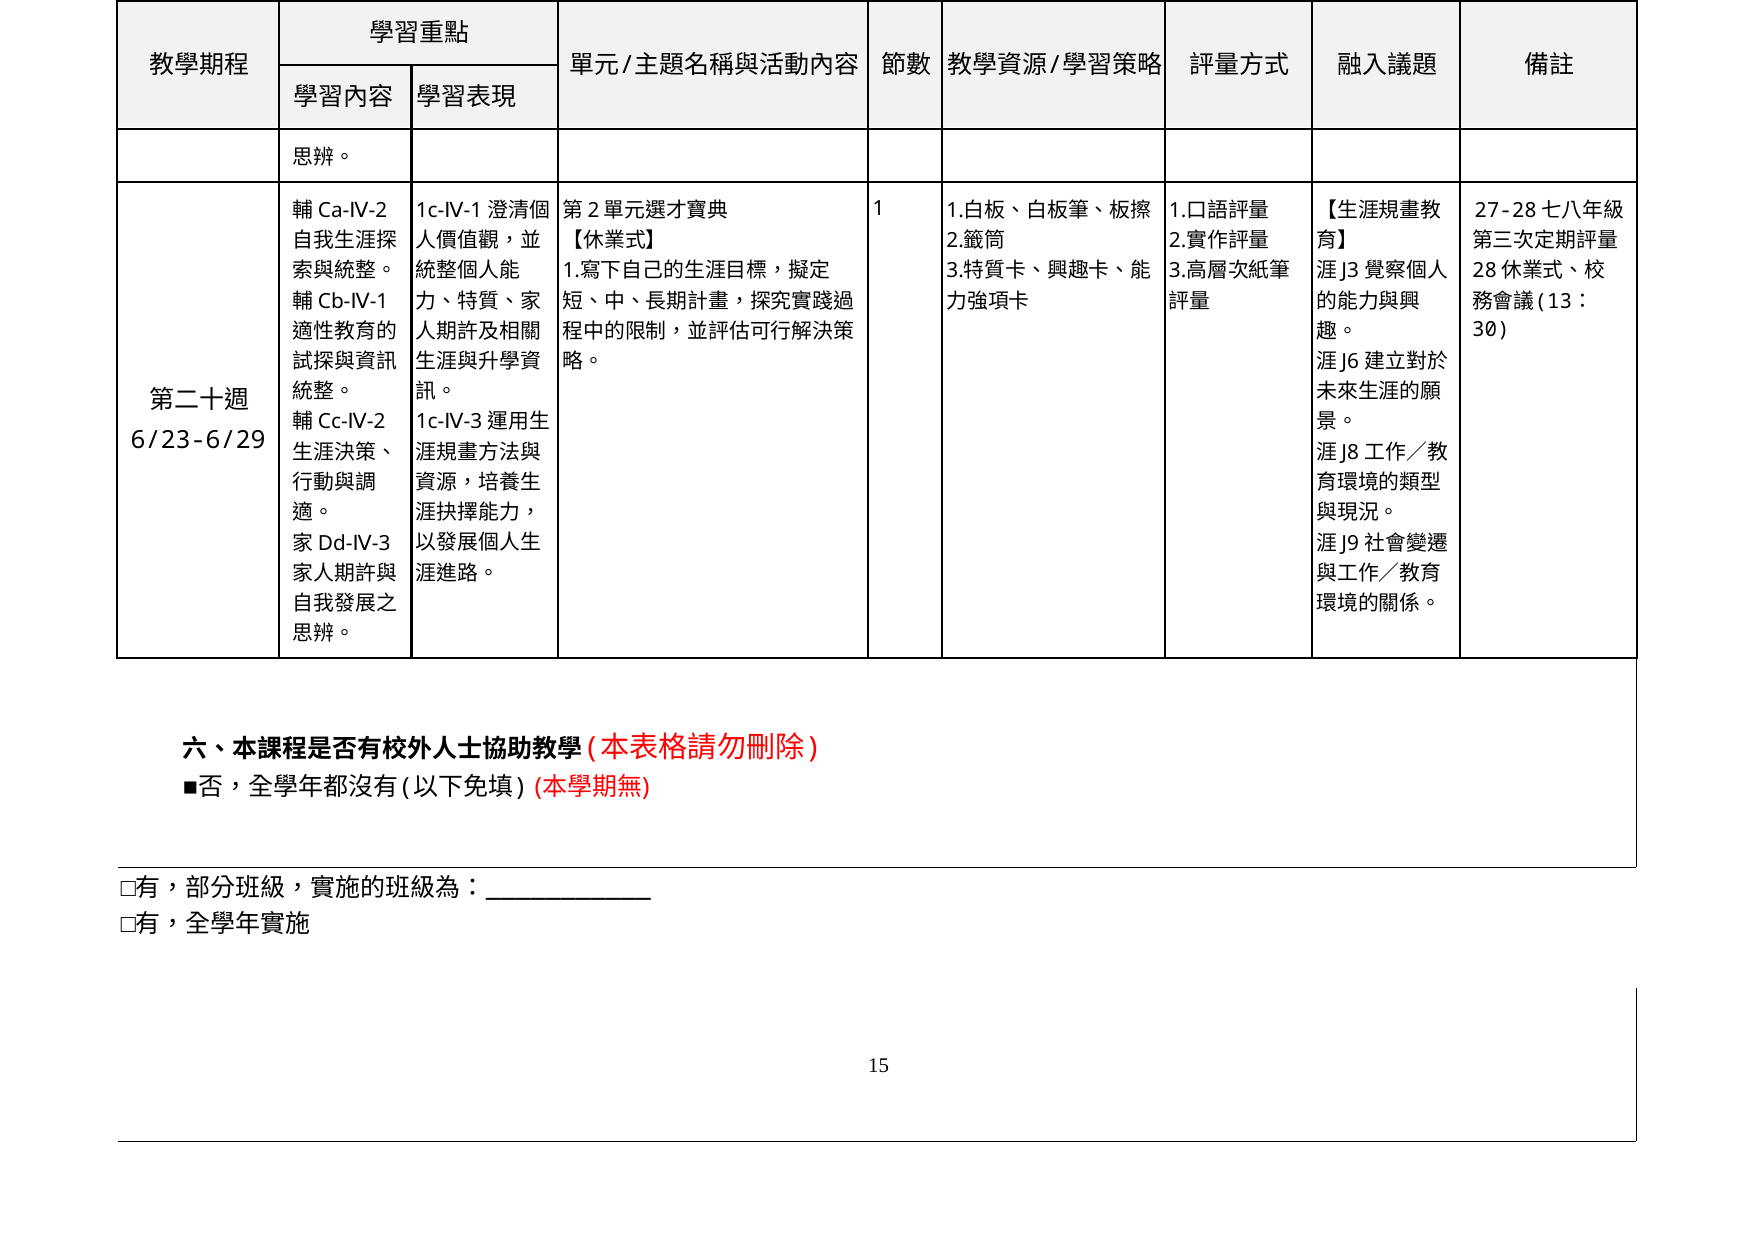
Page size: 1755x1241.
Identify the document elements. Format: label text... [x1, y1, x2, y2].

table_cell 第2單元選才寶典 【休業式】 1.寫下自己的生涯目標，擬定短、中、長期計畫，探究實踐過程中的限制，並評估可行解決策略。 [559, 183, 867, 657]
text □有，部分班級，實施的班級為：___________ [118, 867, 1636, 903]
table_header 融入議題 [1313, 2, 1459, 127]
table_cell [413, 130, 557, 181]
text □有，全學年實施 [118, 903, 1636, 939]
text ■否，全學年都沒有(以下免填) (本學期無) [118, 766, 1636, 867]
table_cell [1461, 130, 1636, 181]
table_cell 1.白板、白板筆、板擦 2.籤筒 3.特質卡、興趣卡、能力強項卡 [943, 183, 1164, 657]
table_header 備註 [1461, 2, 1636, 127]
table_header 單元/主題名稱與活動內容 [559, 2, 867, 127]
table_cell [869, 130, 941, 181]
table_cell 輔Ca-Ⅳ-2 自我生涯探索與統整。 輔Cb-Ⅳ-1 適性教育的試探與資訊統整。 輔Cc-Ⅳ-2 生涯決策、行動與調適。 家Dd-Ⅳ-3 家人期許與自我發展之思辨。 [280, 183, 410, 657]
table_header 教學資源/學習策略 [943, 2, 1164, 127]
table_cell 學習表現 [413, 66, 557, 127]
table_header 教學期程 [118, 2, 278, 127]
table_header 評量方式 [1166, 2, 1311, 127]
table_cell 27-28七八年級第三次定期評量 28休業式、校務會議(13：30) [1461, 183, 1636, 657]
text 六、本課程是否有校外人士協助教學(本表格請勿刪除) [118, 659, 1636, 766]
table_cell [559, 130, 867, 181]
table_cell 【生涯規畫教育】 涯J3 覺察個人的能力與興趣。 涯J6 建立對於未來生涯的願景。 涯J8 工作／教育環境的類型與現況。 涯J9 社會變遷與工作／教育環境的關係。 [1313, 183, 1459, 657]
table_header 學習重點 [280, 2, 557, 64]
table_cell 1 [869, 183, 941, 657]
table_cell [1313, 130, 1459, 181]
table_cell [118, 130, 278, 181]
table_header 節數 [869, 2, 941, 127]
table_cell 第二十週6/23-6/29 [118, 183, 278, 657]
table_cell 學習內容 [280, 66, 410, 127]
table_cell [943, 130, 1164, 181]
table_cell [1166, 130, 1311, 181]
table_cell 1c-Ⅳ-1 澄清個人價值觀，並統整個人能力、特質、家人期許及相關生涯與升學資訊。 1c-Ⅳ-3 運用生涯規畫方法與資源，培養生涯抉擇能力，以發展個人生涯進路。 [413, 183, 557, 657]
table_cell 思辨。 [280, 130, 410, 181]
table_cell 1.口語評量 2.實作評量 3.高層次紙筆評量 [1166, 183, 1311, 657]
